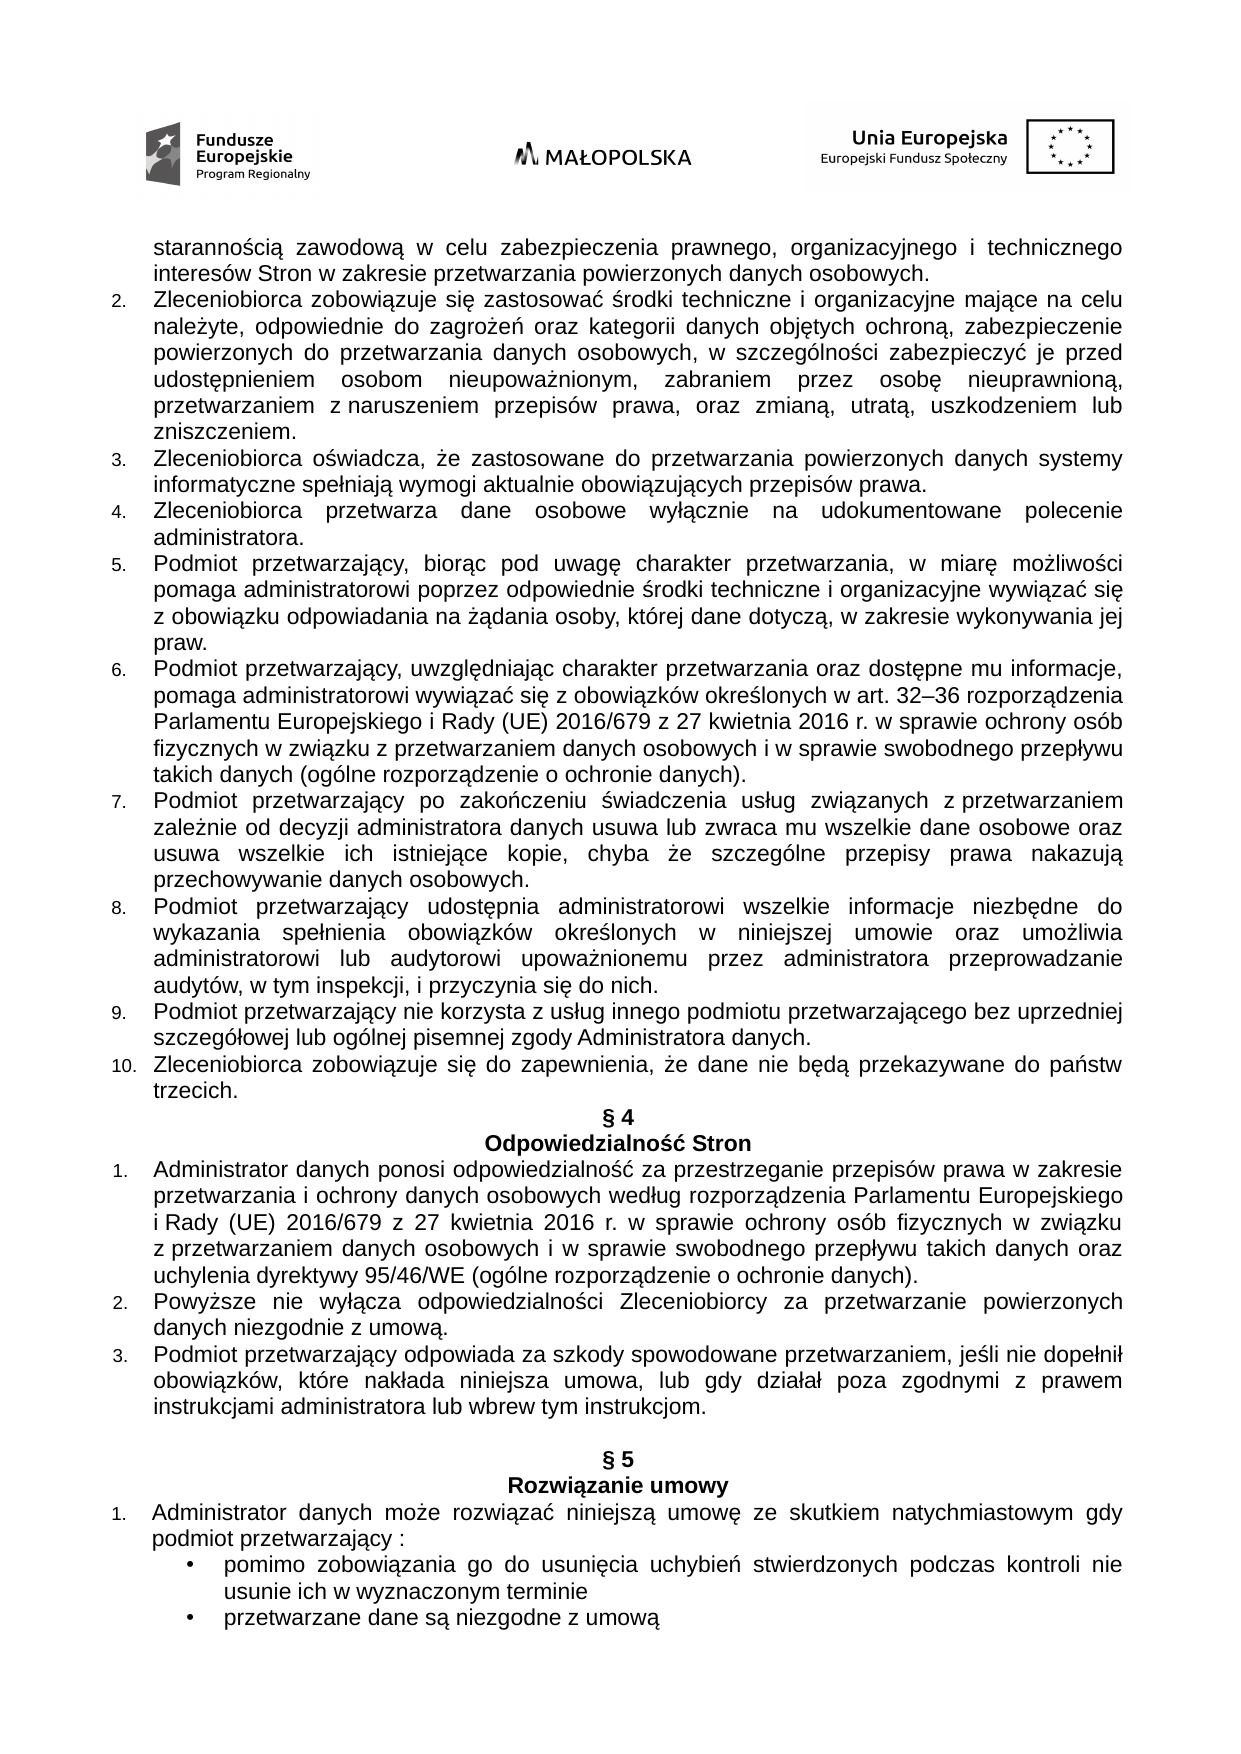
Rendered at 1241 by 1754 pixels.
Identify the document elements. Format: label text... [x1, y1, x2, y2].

list Podmiot przetwarzający udostępnia administratorowi wszelkie informacje niezbędne do wykazania spełnienia obowiązków określonych w niniejszej umowie oraz umożliwia administratorowi lub audytorowi upoważnionemu przez administratora przeprowadzanie audytów, w tym inspekcji, i przyczynia się do nich. [111, 893, 1123, 998]
list Podmiot przetwarzający po zakończeniu świadczenia usług związanych z przetwarzaniem zależnie od decyzji administratora danych usuwa lub zwraca mu wszelkie dane osobowe oraz usuwa wszelkie ich istniejące kopie, chyba że szczególne przepisy prawa nakazują przechowywanie danych osobowych. [111, 787, 1123, 893]
list Powyższe nie wyłącza odpowiedzialności Zleceniobiorcy za przetwarzanie powierzonych danych niezgodnie z umową. [112, 1288, 1123, 1341]
list pomimo zobowiązania go do usunięcia uchybień stwierdzonych podczas kontroli nie usunie ich w wyznaczonym terminie [186, 1551, 1123, 1604]
list Podmiot przetwarzający, biorąc pod uwagę charakter przetwarzania, w miarę możliwości pomaga administratorowi poprzez odpowiednie środki techniczne i organizacyjne wywiązać się z obowiązku odpowiadania na żądania osoby, której dane dotyczą, w zakresie wykonywania jej praw. [111, 550, 1123, 655]
picture [473, 109, 736, 201]
list Administrator danych ponosi odpowiedzialność za przestrzeganie przepisów prawa w zakresie przetwarzania i ochrony danych osobowych według rozporządzenia Parlamentu Europejskiego i Rady (UE) 2016/679 z 27 kwietnia 2016 r. w sprawie ochrony osób fizycznych w związku z przetwarzaniem danych osobowych i w sprawie swobodnego przepływu takich danych oraz uchylenia dyrektywy 95/46/WE (ogólne rozporządzenie o ochronie danych). [112, 1156, 1123, 1288]
list Podmiot przetwarzający, uwzględniając charakter przetwarzania oraz dostępne mu informacje, pomaga administratorowi wywiązać się z obowiązków określonych w art. 32–36 rozporządzenia Parlamentu Europejskiego i Rady (UE) 2016/679 z 27 kwietnia 2016 r. w sprawie ochrony osób fizycznych w związku z przetwarzaniem danych osobowych i w sprawie swobodnego przepływu takich danych (ogólne rozporządzenie o ochronie danych). [111, 655, 1123, 787]
list Zleceniobiorca zobowiązuje się do zapewnienia, że dane nie będą przekazywane do państw trzecich. [111, 1051, 1123, 1103]
picture [802, 101, 1134, 192]
list Administrator danych może rozwiązać niniejszą umowę ze skutkiem natychmiastowym gdy podmiot przetwarzający : [111, 1499, 1123, 1551]
list Podmiot przetwarzający nie korzysta z usług innego podmiotu przetwarzającego bez uprzedniej szczegółowej lub ogólnej pisemnej zgody Administratora danych. [111, 998, 1123, 1051]
text Rozwiązanie umowy [112, 1472, 1123, 1499]
list Zleceniobiorca zobowiązuje się zastosować środki techniczne i organizacyjne mające na celu należyte, odpowiednie do zagrożeń oraz kategorii danych objętych ochroną, zabezpieczenie powierzonych do przetwarzania danych osobowych, w szczególności zabezpieczyć je przed udostępnieniem osobom nieupoważnionym, zabraniem przez osobę nieuprawnioną, przetwarzaniem z naruszeniem przepisów prawa, oraz zmianą, utratą, uszkodzeniem lub zniszczeniem. [111, 286, 1123, 444]
text § 4 [112, 1103, 1123, 1130]
list starannością zawodową w celu zabezpieczenia prawnego, organizacyjnego i technicznego interesów Stron w zakresie przetwarzania powierzonych danych osobowych. [111, 234, 1123, 286]
list Podmiot przetwarzający odpowiada za szkody spowodowane przetwarzaniem, jeśli nie dopełnił obowiązków, które nakłada niniejsza umowa, lub gdy działał poza zgodnymi z prawem instrukcjami administratora lub wbrew tym instrukcjom. [112, 1341, 1123, 1420]
picture [129, 107, 327, 201]
list Zleceniobiorca oświadcza, że zastosowane do przetwarzania powierzonych danych systemy informatyczne spełniają wymogi aktualnie obowiązujących przepisów prawa. [111, 444, 1123, 497]
text Odpowiedzialność Stron [112, 1130, 1123, 1156]
list Zleceniobiorca przetwarza dane osobowe wyłącznie na udokumentowane polecenie administratora. [111, 497, 1123, 550]
list przetwarzane dane są niezgodne z umową [186, 1604, 1123, 1631]
text § 5 [112, 1446, 1123, 1472]
